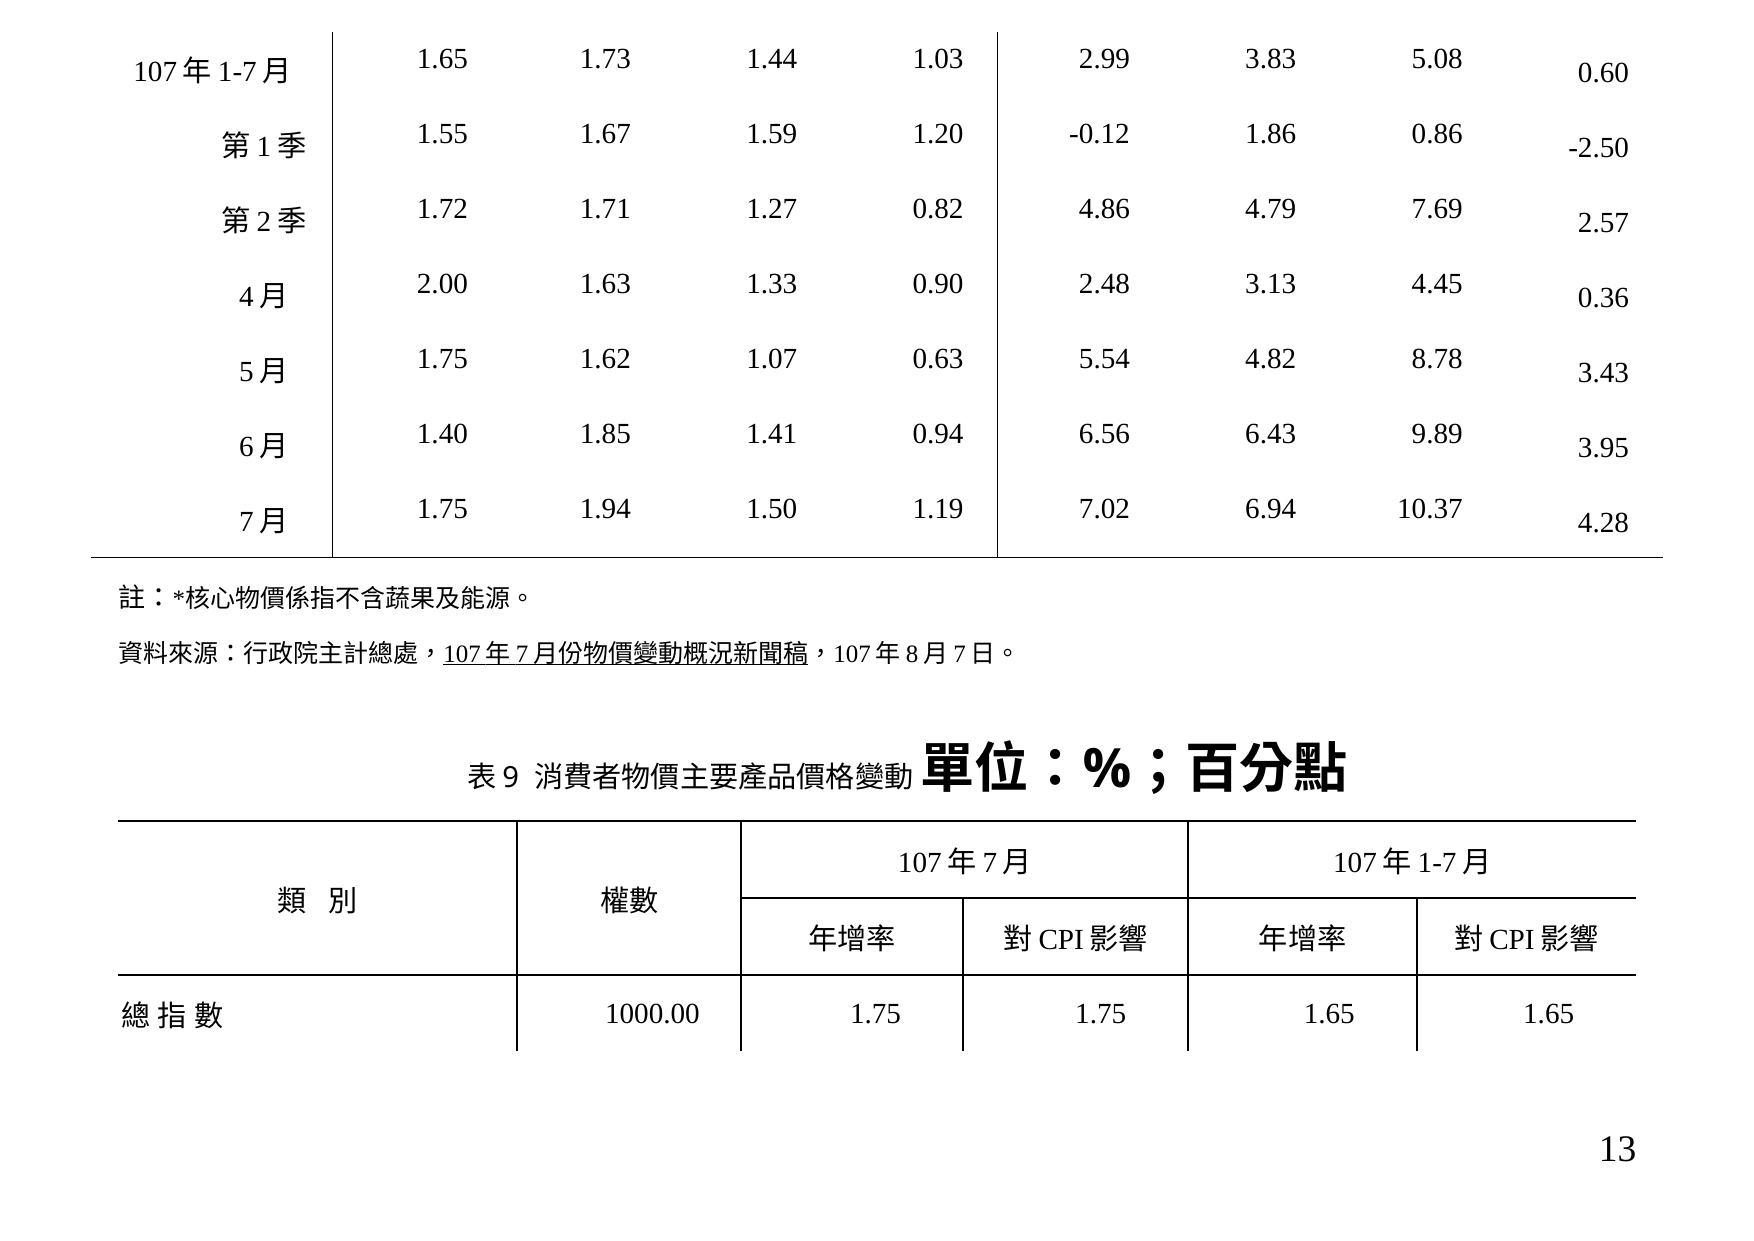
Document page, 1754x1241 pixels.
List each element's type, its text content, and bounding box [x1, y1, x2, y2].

table_cell 2.48 [998, 257, 1164, 332]
table_cell 4.82 [1164, 332, 1330, 407]
table_cell -2.50 [1497, 107, 1663, 182]
table_cell 5月 [91, 332, 332, 407]
table_header 類 別 [118, 822, 516, 974]
table_cell 1.50 [665, 482, 831, 557]
table_cell 1.72 [333, 182, 502, 257]
table_cell 1.55 [333, 107, 502, 182]
table_cell 3.95 [1497, 407, 1663, 482]
table_cell 1000.00 [518, 976, 740, 1051]
table_cell 4月 [91, 257, 332, 332]
table_cell 7.02 [998, 482, 1164, 557]
table_cell 5.54 [998, 332, 1164, 407]
table_cell 0.90 [831, 257, 997, 332]
table_cell 1.27 [665, 182, 831, 257]
table_cell 9.89 [1330, 407, 1497, 482]
table_cell 1.44 [665, 32, 831, 107]
table_cell 1.40 [333, 407, 502, 482]
table_cell 2.00 [333, 257, 502, 332]
table_cell 6.56 [998, 407, 1164, 482]
table_cell 1.33 [665, 257, 831, 332]
table_cell 1.94 [502, 482, 665, 557]
table_header 權數 [518, 822, 740, 974]
table_cell 1.19 [831, 482, 997, 557]
table_cell 1.20 [831, 107, 997, 182]
table_cell 3.43 [1497, 332, 1663, 407]
table_cell 1.67 [502, 107, 665, 182]
table_cell 4.28 [1497, 482, 1663, 557]
table_cell 1.41 [665, 407, 831, 482]
table_cell 3.83 [1164, 32, 1330, 107]
table_cell 1.63 [502, 257, 665, 332]
table_cell 1.59 [665, 107, 831, 182]
table_cell 6.43 [1164, 407, 1330, 482]
table_cell 6月 [91, 407, 332, 482]
table_cell 第2季 [91, 182, 332, 257]
table_cell 1.65 [333, 32, 502, 107]
table_cell 對CPI影響 [964, 899, 1187, 974]
table_header 107年1-7月 [1189, 822, 1636, 897]
table_cell 0.63 [831, 332, 997, 407]
table_cell 1.75 [333, 482, 502, 557]
table_cell 4.45 [1330, 257, 1497, 332]
table_cell 1.71 [502, 182, 665, 257]
table_cell 5.08 [1330, 32, 1497, 107]
table_cell 7.69 [1330, 182, 1497, 257]
table_cell 0.82 [831, 182, 997, 257]
text 註：*核心物價係指不含蔬果及能源。 [118, 558, 1636, 633]
table_cell 7月 [91, 482, 332, 557]
table_cell 10.37 [1330, 482, 1497, 557]
table_cell 1.65 [1418, 976, 1636, 1051]
subtitle 表9 消費者物價主要產品價格變動 單位：%；百分點 [118, 708, 1636, 820]
table_cell 1.86 [1164, 107, 1330, 182]
table_cell 1.03 [831, 32, 997, 107]
table_cell 1.73 [502, 32, 665, 107]
table_cell 8.78 [1330, 332, 1497, 407]
table_cell -0.12 [998, 107, 1164, 182]
table_cell 2.57 [1497, 182, 1663, 257]
table_header 107年7月 [742, 822, 1187, 897]
table_cell 年增率 [742, 899, 962, 974]
table_cell 0.94 [831, 407, 997, 482]
table_cell 1.65 [1189, 976, 1416, 1051]
table_cell 1.75 [333, 332, 502, 407]
table_cell 1.85 [502, 407, 665, 482]
table_cell 1.75 [742, 976, 962, 1051]
table_cell 總 指 數 [118, 976, 516, 1051]
table_cell 0.36 [1497, 257, 1663, 332]
table_cell 107年1-7月 [91, 32, 332, 107]
table_cell 4.86 [998, 182, 1164, 257]
text 資料來源：行政院主計總處，107年7月份物價變動概況新聞稿，107年8月7日。 [118, 633, 1636, 670]
table_cell 4.79 [1164, 182, 1330, 257]
table_cell 6.94 [1164, 482, 1330, 557]
table_cell 0.86 [1330, 107, 1497, 182]
table_cell 1.75 [964, 976, 1187, 1051]
table_cell 年增率 [1189, 899, 1416, 974]
table_cell 3.13 [1164, 257, 1330, 332]
table_cell 1.07 [665, 332, 831, 407]
table_cell 第1季 [91, 107, 332, 182]
table_cell 0.60 [1497, 32, 1663, 107]
table_cell 對CPI影響 [1418, 899, 1636, 974]
table_cell 2.99 [998, 32, 1164, 107]
table_cell 1.62 [502, 332, 665, 407]
